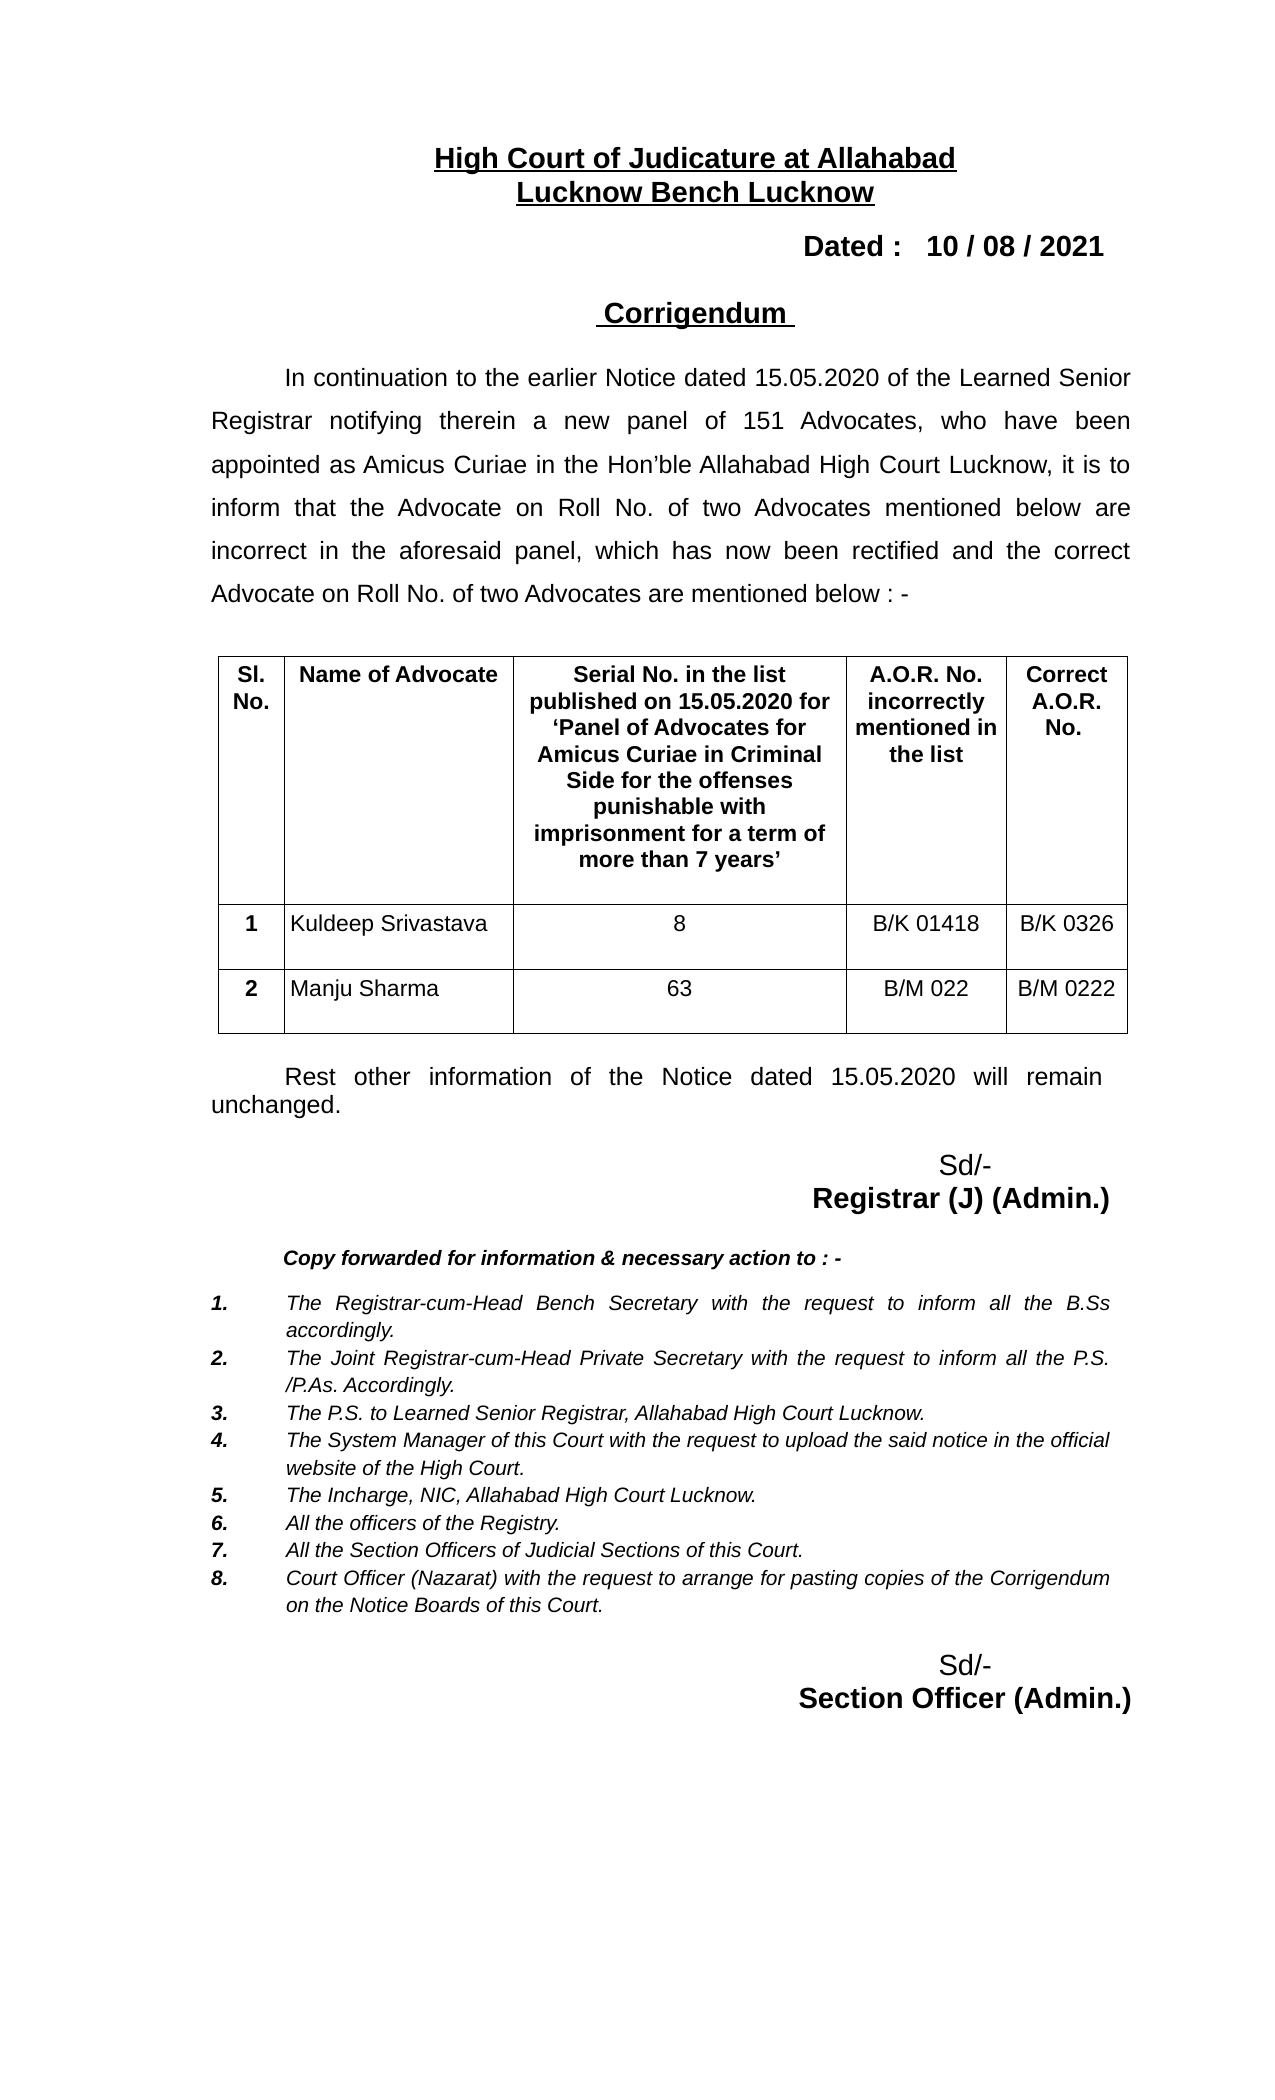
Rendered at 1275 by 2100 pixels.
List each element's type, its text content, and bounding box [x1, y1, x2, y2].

text Copy forwarded for information & necessary action to : - [136, 1244, 1170, 1270]
text High Court of Judicature at Allahabad [286, 141, 1104, 175]
list Court Officer (Nazarat) with the request to arrange for pasting copies of the Corrigendum on the Notice Boards of this Court. [211, 1566, 1114, 1617]
table_cell 8 [514, 905, 846, 969]
table_cell 2 [219, 970, 284, 1033]
text Dated : 10 / 08 / 2021 [286, 229, 1104, 263]
list The P.S. to Learned Senior Registrar, Allahabad High Court Lucknow. [211, 1401, 1114, 1424]
table_cell B/M 022 [847, 970, 1006, 1033]
table_cell 1 [219, 905, 284, 969]
table_cell B/K 01418 [847, 905, 1006, 969]
list The System Manager of this Court with the request to upload the said notice in the official website of the High Court. [211, 1428, 1114, 1479]
table_cell B/K 0326 [1007, 905, 1127, 969]
table_cell 63 [514, 970, 846, 1033]
list The Joint Registrar-cum-Head Private Secretary with the request to inform all the P.S. /P.As. Accordingly. [211, 1346, 1114, 1397]
table_header A.O.R. No. incorrectly mentioned in the list [847, 657, 1006, 904]
list All the Section Officers of Judicial Sections of this Court. [211, 1538, 1114, 1562]
table_header Name of Advocate [285, 657, 513, 904]
table_cell Kuldeep Srivastava [285, 905, 513, 969]
table_header Correct A.O.R. No. [1007, 657, 1127, 904]
list The Incharge, NIC, Allahabad High Court Lucknow. [211, 1483, 1114, 1507]
list All the officers of the Registry. [211, 1511, 1114, 1534]
text Registrar (J) (Admin.) [798, 1182, 1132, 1215]
list The Registrar-cum-Head Bench Secretary with the request to inform all the B.Ss accordingly. [211, 1291, 1114, 1342]
text Lucknow Bench Lucknow [286, 175, 1104, 208]
table_header Serial No. in the list published on 15.05.2020 for ‘Panel of Advocates for Amicus Curiae in Criminal Side for the offenses punishable with imprisonment for a term of more than 7 years’ [514, 657, 846, 904]
text In continuation to the earlier Notice dated 15.05.2020 of the Learned Senior Registrar notifying therein a new panel of 151 Advocates, who have been appointed as Amicus Curiae in the Hon’ble Allahabad High Court Lucknow, it is to inform that the Advocate on Roll No. of two Advocates mentioned below are incorrect in the aforesaid panel, which has now been rectified and the correct Advocate on Roll No. of two Advocates are mentioned below : - [211, 363, 1132, 608]
text Sd/- [798, 1648, 1132, 1682]
text Rest other information of the Notice dated 15.05.2020 will remain unchanged. [211, 1062, 1104, 1119]
text Sd/- [798, 1148, 1132, 1182]
table_cell Manju Sharma [285, 970, 513, 1033]
text Section Officer (Admin.) [798, 1682, 1132, 1715]
table_cell B/M 0222 [1007, 970, 1127, 1033]
table_header Sl. No. [219, 657, 284, 904]
text Corrigendum [286, 296, 1104, 330]
